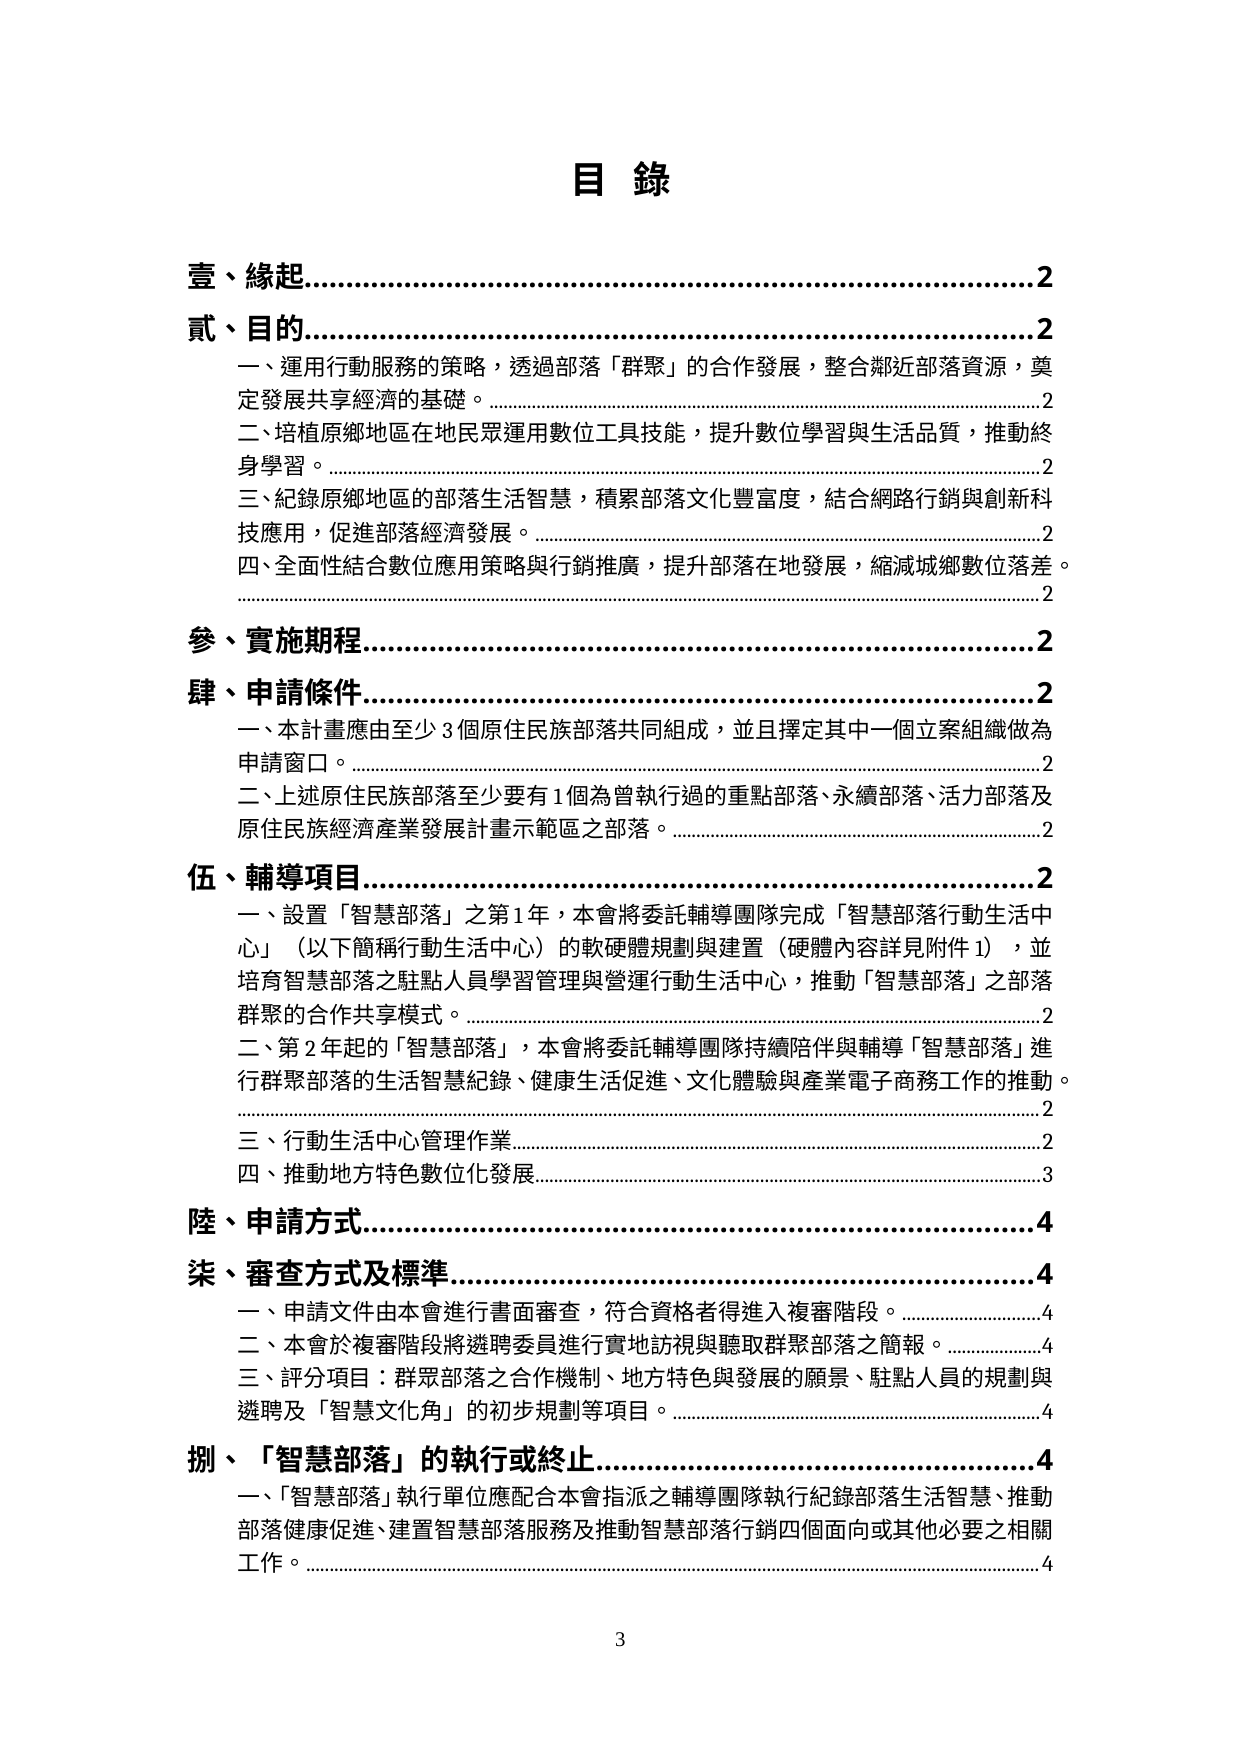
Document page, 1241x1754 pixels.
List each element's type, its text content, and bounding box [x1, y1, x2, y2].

text 三、行動生活中心管理作業 2 [237, 1122, 1053, 1156]
text 二、上述原住民族部落至少要有1個為曾執行過的重點部落、永續部落、活力部落及原住民族經濟產業發展計畫示範區之部落。 2 [237, 778, 1053, 844]
text 目 錄 [187, 150, 1053, 204]
text 壹、緣起 2 [187, 256, 1053, 296]
text 伍、輔導項目 2 [187, 857, 1053, 897]
text 三、評分項目：群眾部落之合作機制、地方特色與發展的願景、駐點人員的規劃與遴聘及「智慧文化角」的初步規劃等項目。 4 [237, 1360, 1053, 1426]
text 二、培植原鄉地區在地民眾運用數位工具技能，提升數位學習與生活品質，推動終身學習。 2 [237, 415, 1053, 481]
text 三、紀錄原鄉地區的部落生活智慧，積累部落文化豐富度，結合網路行銷與創新科技應用，促進部落經濟發展。 2 [237, 481, 1053, 548]
text 四、全面性結合數位應用策略與行銷推廣，提升部落在地發展，縮減城鄉數位落差。 2 [237, 548, 1053, 607]
text 肆、申請條件 2 [187, 672, 1053, 712]
text 柒、審查方式及標準 4 [187, 1254, 1053, 1293]
text 陸、申請方式 4 [187, 1201, 1053, 1241]
text 一、「智慧部落」執行單位應配合本會指派之輔導團隊執行紀錄部落生活智慧、推動部落健康促進、建置智慧部落服務及推動智慧部落行銷四個面向或其他必要之相關工作。 4 [237, 1478, 1053, 1578]
text 參、實施期程 2 [187, 620, 1053, 659]
text 一、本計畫應由至少3個原住民族部落共同組成，並且擇定其中一個立案組織做為申請窗口。 2 [237, 712, 1053, 778]
text 二、第2年起的「智慧部落」，本會將委託輔導團隊持續陪伴與輔導「智慧部落」進行群聚部落的生活智慧紀錄、健康生活促進、文化體驗與產業電子商務工作的推動。 2 [237, 1030, 1053, 1122]
text 一、申請文件由本會進行書面審查，符合資格者得進入複審階段。 4 [237, 1293, 1053, 1327]
text 二、本會於複審階段將遴聘委員進行實地訪視與聽取群聚部落之簡報。 4 [237, 1327, 1053, 1360]
text 捌、「智慧部落」的執行或終止 4 [187, 1439, 1053, 1478]
text 貳、目的 2 [187, 309, 1053, 348]
text 四、推動地方特色數位化發展 3 [237, 1156, 1053, 1189]
text 一、運用行動服務的策略，透過部落「群聚」的合作發展，整合鄰近部落資源，奠定發展共享經濟的基礎。 2 [237, 348, 1053, 415]
text 一、設置「智慧部落」之第1年，本會將委託輔導團隊完成「智慧部落行動生活中心」（以下簡稱行動生活中心）的軟硬體規劃與建置（硬體內容詳見附件1），並培育智慧部落之駐點人員學習管理與營運行動生活中心，推動「智慧部落」之部落群聚的合作共享模式。 2 [237, 897, 1053, 1030]
